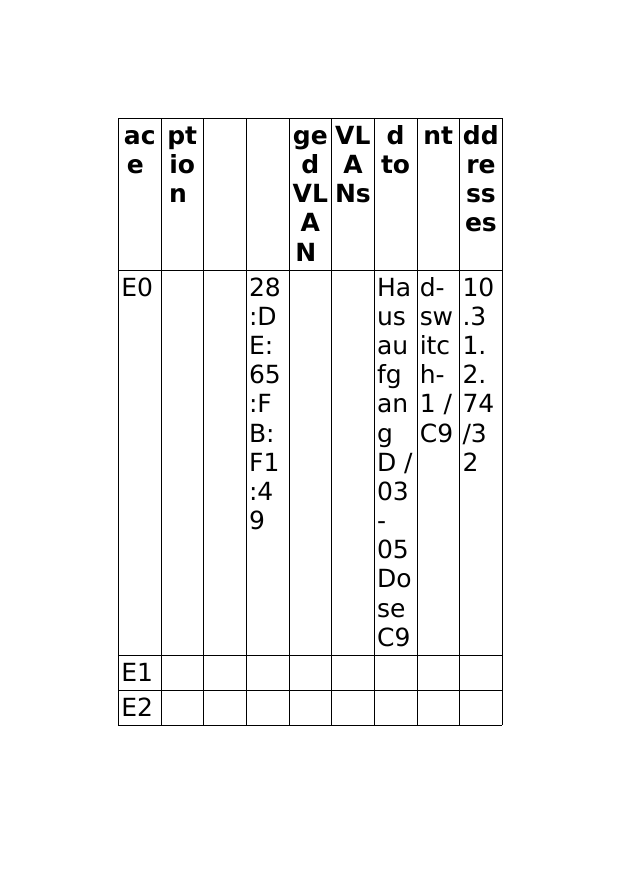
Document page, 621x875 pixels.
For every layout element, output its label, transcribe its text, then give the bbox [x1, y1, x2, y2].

table_cell E2 [119, 691, 161, 725]
table_cell [290, 691, 331, 725]
table_cell [247, 691, 289, 725]
table_cell Hausaufgang D / 03-05 Dose C9 [375, 271, 417, 655]
table_header [204, 119, 246, 270]
table_cell [460, 691, 502, 725]
table_cell [418, 691, 459, 725]
table_cell 28:DE:65:FB:F1:49 [247, 271, 289, 655]
table_cell E1 [119, 656, 161, 690]
table_header ddresses [460, 119, 502, 270]
table_cell d-switch-1 / C9 [418, 271, 459, 655]
table_cell [162, 656, 203, 690]
table_cell [418, 656, 459, 690]
table_header VLANs [332, 119, 374, 270]
table_cell [204, 691, 246, 725]
table_cell E0 [119, 271, 161, 655]
table_cell [332, 691, 374, 725]
table_cell [332, 656, 374, 690]
table_header ption [162, 119, 203, 270]
table_cell [290, 271, 331, 655]
table_cell [375, 656, 417, 690]
table_cell [162, 691, 203, 725]
table_cell [204, 271, 246, 655]
table_header nt [418, 119, 459, 270]
table_cell [375, 691, 417, 725]
table_header ged VLAN [290, 119, 331, 270]
table_header ace [119, 119, 161, 270]
table_cell [332, 271, 374, 655]
table_cell [290, 656, 331, 690]
table_cell 10.31.2.74/32 [460, 271, 502, 655]
table_cell [204, 656, 246, 690]
table_cell [162, 271, 203, 655]
table_header [247, 119, 289, 270]
table_header d to [375, 119, 417, 270]
table_cell [247, 656, 289, 690]
table_cell [460, 656, 502, 690]
